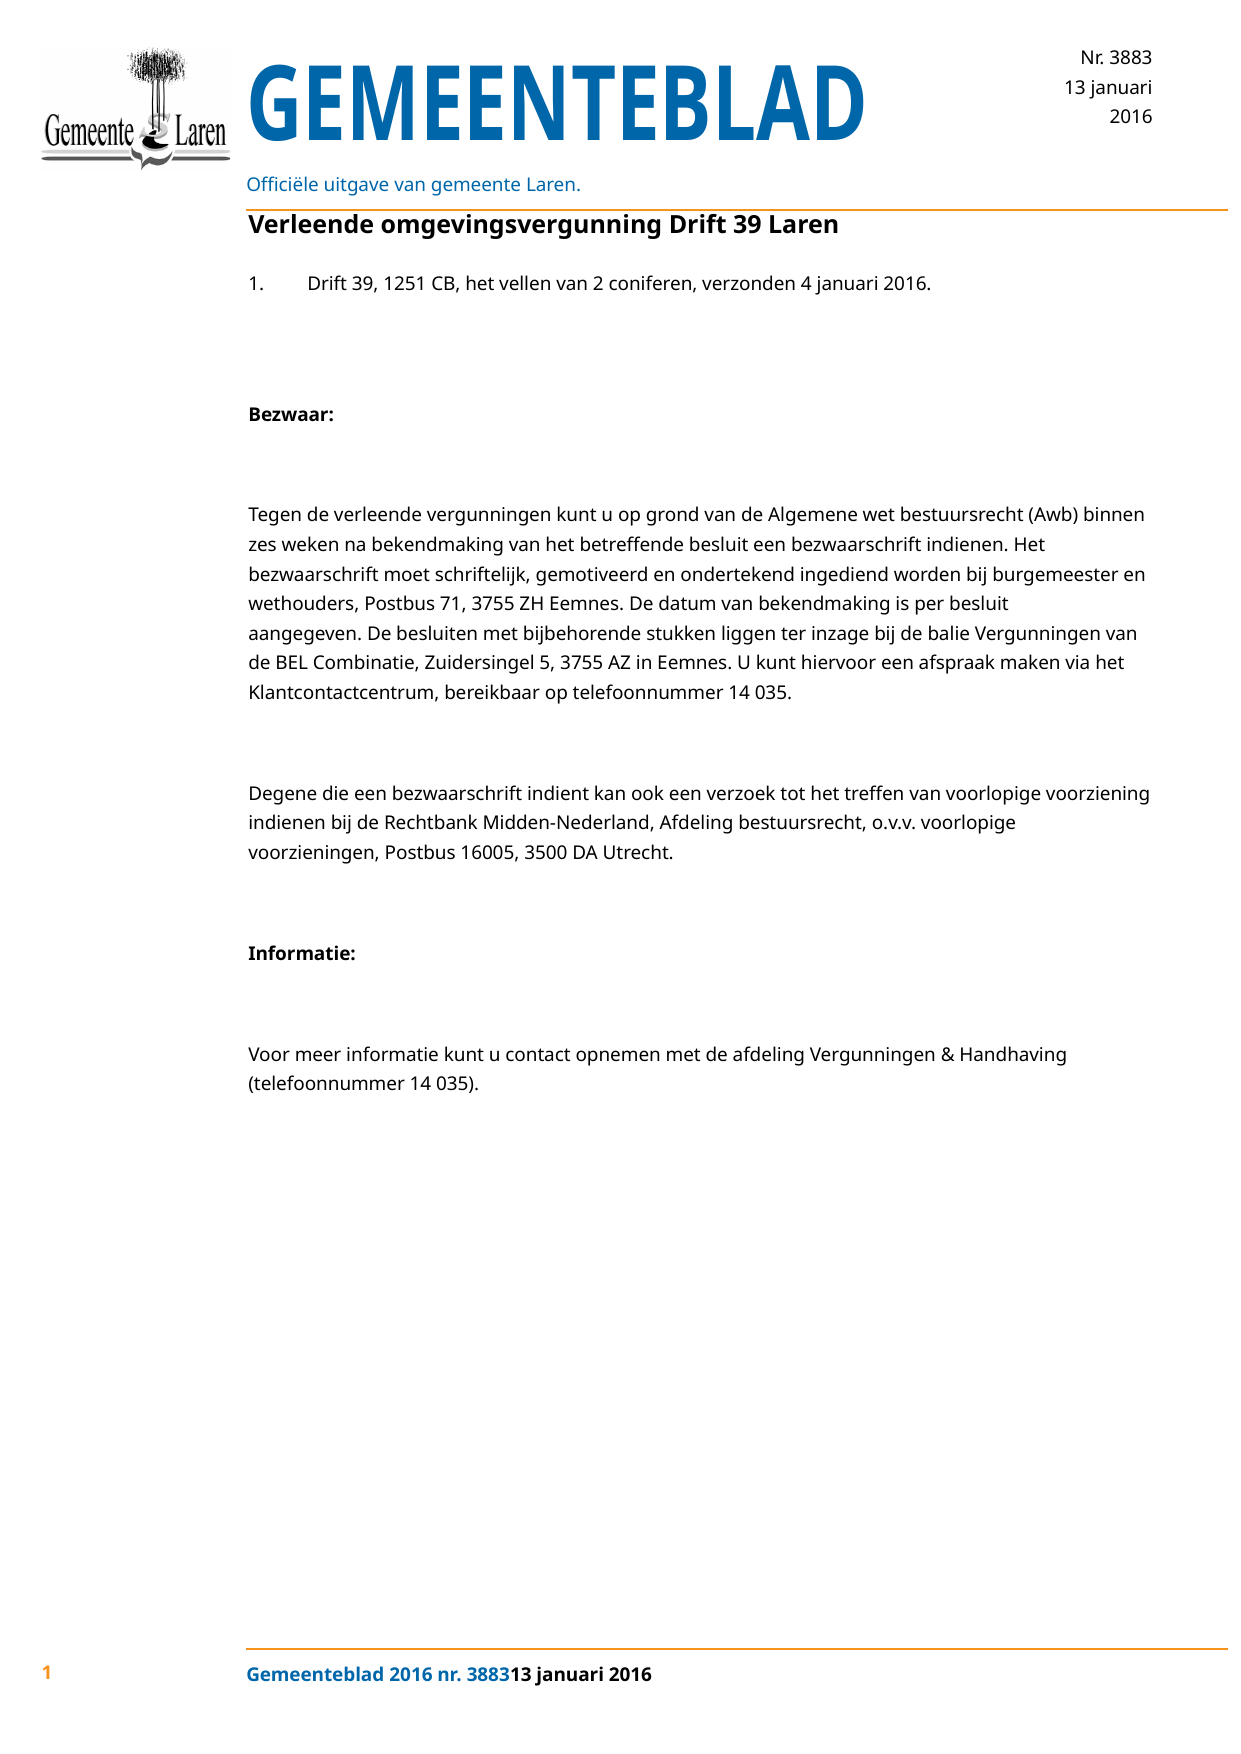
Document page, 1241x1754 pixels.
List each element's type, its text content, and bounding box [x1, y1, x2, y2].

text Bezwaar: [248, 401, 1152, 426]
picture [41, 47, 231, 172]
text Tegen de verleende vergunningen kunt u op grond van de Algemene wet bestuursrecht (Awb) binnen zes weken na bekendmaking van het betreffende besluit een bezwaarschrift indienen. Het bezwaarschrift moet schriftelijk, gemotiveerd en ondertekend ingediend worden bij burgemeester en wethouders, Postbus 71, 3755 ZH Eemnes. De datum van bekendmaking is per besluit aangegeven. De besluiten met bijbehorende stukken liggen ter inzage bij de balie Vergunningen van de BEL Combinatie, Zuidersingel 5, 3755 AZ in Eemnes. U kunt hiervoor een afspraak maken via het Klantcontactcentrum, bereikbaar op telefoonnummer 14 035. [248, 502, 1152, 705]
text Degene die een bezwaarschrift indient kan ook een verzoek tot het treffen van voorlopige voorziening indienen bij de Rechtbank Midden-Nederland, Afdeling bestuursrecht, o.v.v. voorlopige voorzieningen, Postbus 16005, 3500 DA Utrecht. [248, 780, 1152, 865]
text Informatie: [248, 940, 1152, 966]
text Verleende omgevingsvergunning Drift 39 Laren [248, 211, 1152, 241]
text Voor meer informatie kunt u contact opnemen met de afdeling Vergunningen & Handhaving (telefoonnummer 14 035). [248, 1041, 1152, 1096]
list Drift 39, 1251 CB, het vellen van 2 coniferen, verzonden 4 januari 2016. [248, 270, 1152, 296]
